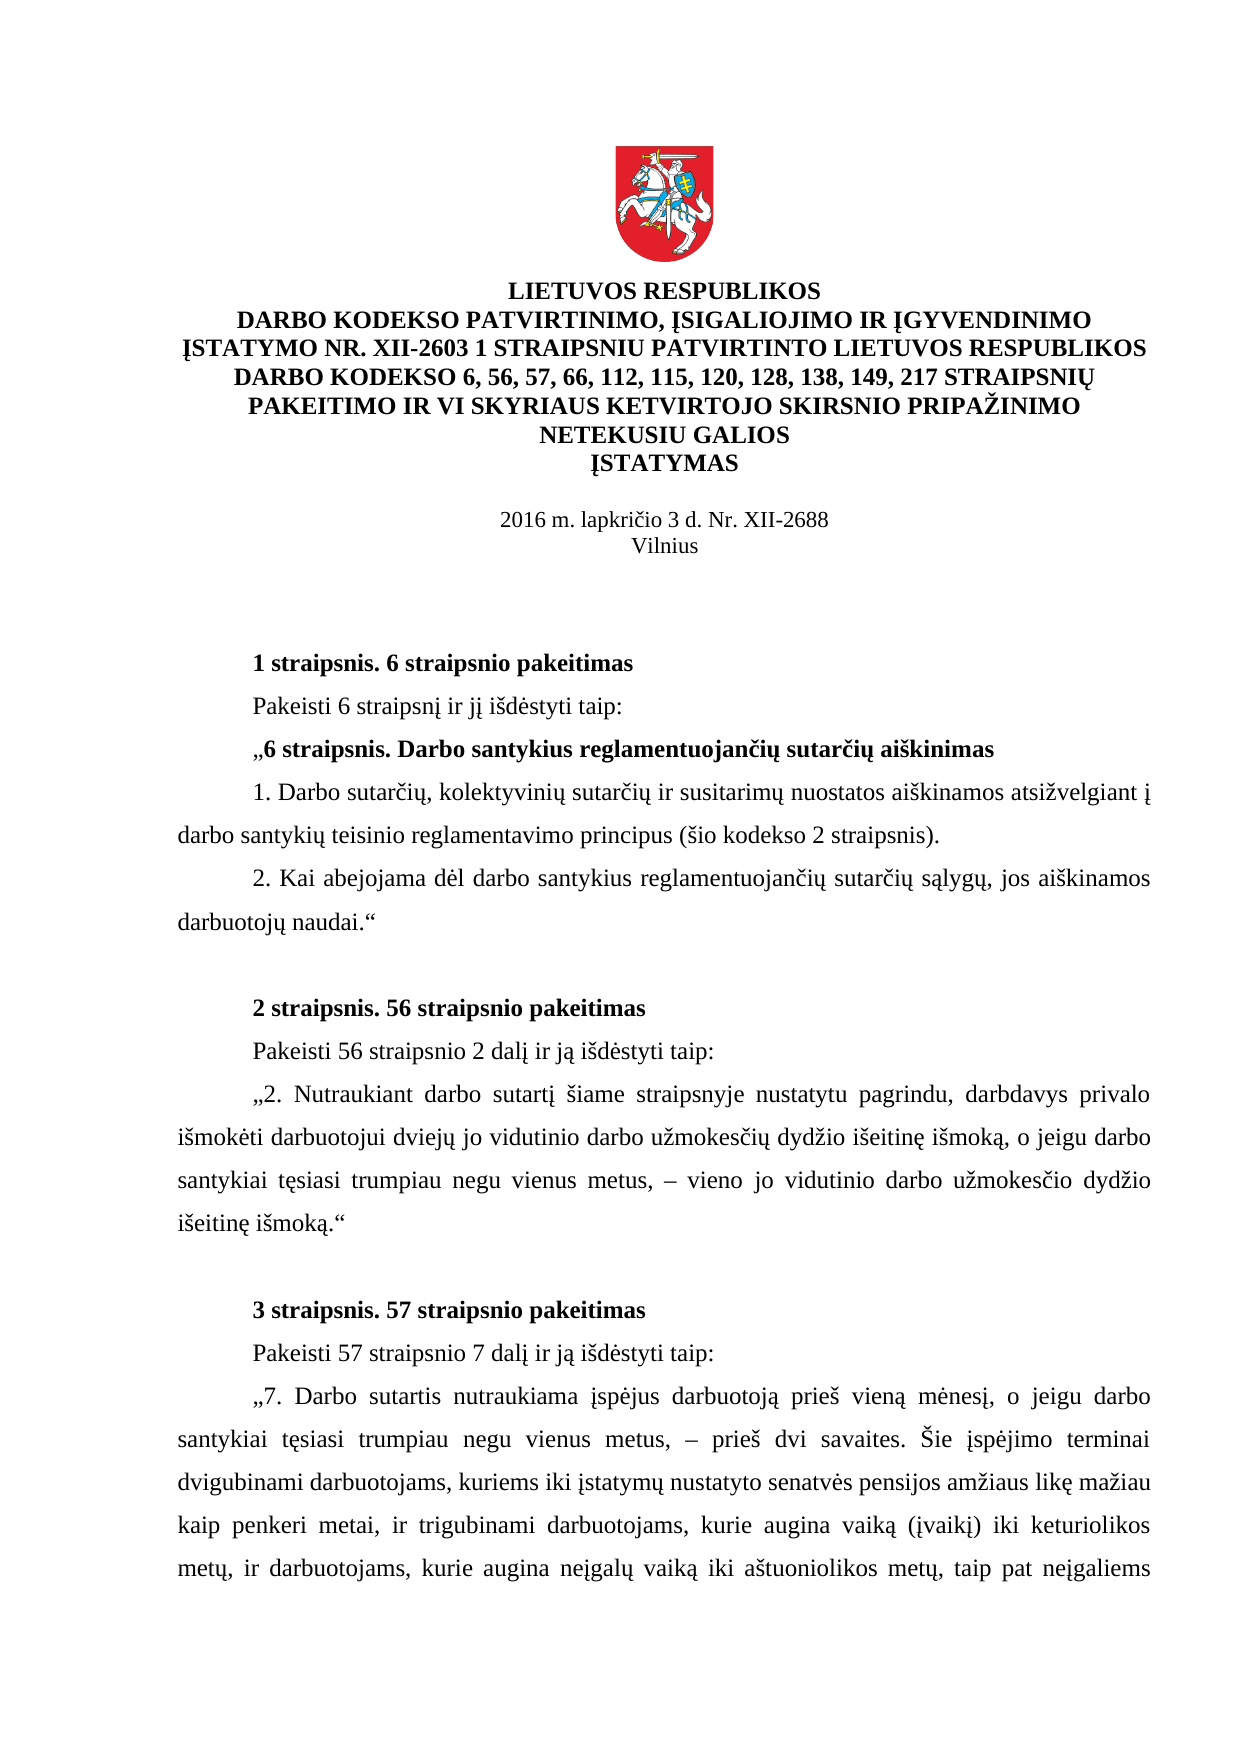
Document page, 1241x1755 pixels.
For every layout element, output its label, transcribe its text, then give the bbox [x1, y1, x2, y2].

text Pakeisti 57 straipsnio 7 dalį ir ją išdėstyti taip: [177, 1338, 1152, 1367]
text „6 straipsnis. Darbo santykius reglamentuojančių sutarčių aiškinimas [177, 734, 1152, 763]
text 2. Kai abejojama dėl darbo santykius reglamentuojančių sutarčių sąlygų, jos aiškinamos darbuotojų naudai.“ [177, 863, 1152, 935]
text Vilnius [177, 532, 1152, 559]
text 2016 m. lapkričio 3 d. Nr. XII-2688 [177, 506, 1152, 532]
text 2 straipsnis. 56 straipsnio pakeitimas [177, 993, 1152, 1022]
text LIETUVOS RESPUBLIKOS [177, 276, 1152, 305]
text ĮSTATYMAS [177, 448, 1152, 477]
text 1. Darbo sutarčių, kolektyvinių sutarčių ir susitarimų nuostatos aiškinamos atsižvelgiant į darbo santykių teisinio reglamentavimo principus (šio kodekso 2 straipsnis). [177, 777, 1152, 849]
text „2. Nutraukiant darbo sutartį šiame straipsnyje nustatytu pagrindu, darbdavys privalo išmokėti darbuotojui dviejų jo vidutinio darbo užmokesčių dydžio išeitinę išmoką, o jeigu darbo santykiai tęsiasi trumpiau negu vienus metus, – vieno jo vidutinio darbo užmokesčio dydžio išeitinę išmoką.“ [177, 1079, 1152, 1237]
text 1 straipsnis. 6 straipsnio pakeitimas [177, 648, 1152, 677]
text 3 straipsnis. 57 straipsnio pakeitimas [177, 1295, 1152, 1323]
text Pakeisti 56 straipsnio 2 dalį ir ją išdėstyti taip: [177, 1036, 1152, 1065]
text Pakeisti 6 straipsnį ir jį išdėstyti taip: [177, 691, 1152, 720]
text DARBO KODEKSO PATVIRTINIMO, ĮSIGALIOJIMO IR ĮGYVENDINIMO ĮSTATYMO NR. XII-2603 1 STRAIPSNIU PATVIRTINTO LIETUVOS RESPUBLIKOS DARBO KODEKSO 6, 56, 57, 66, 112, 115, 120, 128, 138, 149, 217 STRAIPSNIŲ PAKEITIMO IR VI SKYRIAUS KETVIRTOJO SKIRSNIO PRIPAŽINIMO NETEKUSIU GALIOS [177, 305, 1152, 448]
text „7. Darbo sutartis nutraukiama įspėjus darbuotoją prieš vieną mėnesį, o jeigu darbo santykiai tęsiasi trumpiau negu vienus metus, – prieš dvi savaites. Šie įspėjimo terminai dvigubinami darbuotojams, kuriems iki įstatymų nustatyto senatvės pensijos amžiaus likę mažiau kaip penkeri metai, ir trigubinami darbuotojams, kurie augina vaiką (įvaikį) iki keturiolikos metų, ir darbuotojams, kurie augina neįgalų vaiką iki aštuoniolikos metų, taip pat neįgaliems [177, 1381, 1152, 1582]
